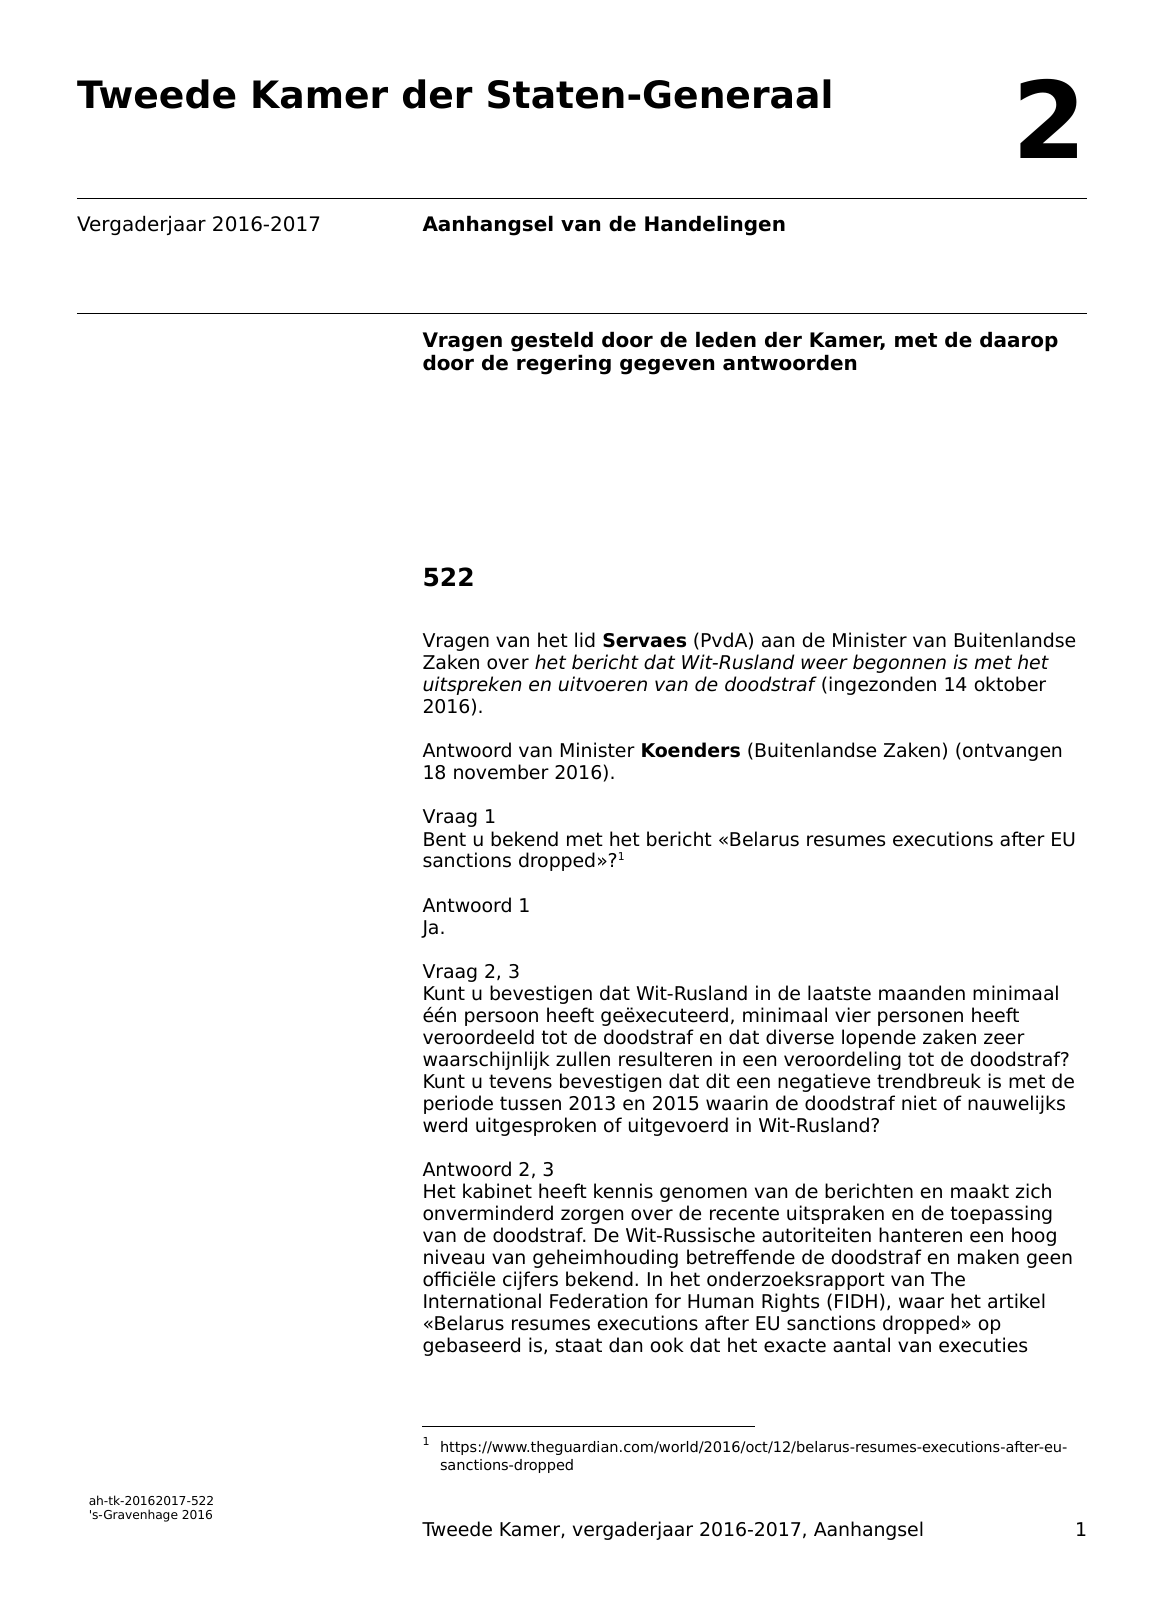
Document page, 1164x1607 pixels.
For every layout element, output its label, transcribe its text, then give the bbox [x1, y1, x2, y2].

text 522 [422, 563, 1087, 592]
table_header 2 [886, 59, 1087, 198]
text Kunt u tevens bevestigen dat dit een negatieve trendbreuk is met de periode tussen 2013 en 2015 waarin de doodstraf niet of nauwelijks werd uitgesproken of uitgevoerd in Wit-Rusland? [422, 1071, 1087, 1137]
text Kunt u bevestigen dat Wit-Rusland in de laatste maanden minimaal één persoon heeft geëxecuteerd, minimaal vier personen heeft veroordeeld tot de doodstraf en dat diverse lopende zaken zeer waarschijnlijk zullen resulteren in een veroordeling tot de doodstraf? [422, 983, 1087, 1071]
text https://www.theguardian.com/world/2016/oct/12/belarus-resumes-executions-after-eu-sanctions-dropped [422, 1435, 1087, 1474]
text Vraag 1 [422, 806, 1087, 828]
table_header Tweede Kamer der Staten-Generaal [77, 59, 886, 198]
text Ja. [422, 917, 1087, 938]
text Antwoord van Minister Koenders (Buitenlandse Zaken) (ontvangen 18 november 2016). [422, 740, 1087, 784]
table_cell [77, 314, 422, 375]
text Antwoord 1 [422, 894, 1087, 917]
table_cell Vragen gesteld door de leden der Kamer, met de daarop door de regering gegeven antwoorden [422, 314, 1087, 375]
text ah-tk-20162017-522 [88, 1494, 323, 1508]
table_cell Vergaderjaar 2016-2017 [77, 199, 422, 313]
text 's-Gravenhage 2016 [88, 1508, 323, 1522]
text Het kabinet heeft kennis genomen van de berichten en maakt zich onverminderd zorgen over de recente uitspraken en de toepassing van de doodstraf. De Wit-Russische autoriteiten hanteren een hoog niveau van geheimhouding betreffende de doodstraf en maken geen officiële cijfers bekend. In het onderzoeksrapport van The International Federation for Human Rights (FIDH), waar het artikel «Belarus resumes executions after EU sanctions dropped» op gebaseerd is, staat dan ook dat het exacte aantal van executies [422, 1181, 1087, 1357]
text Bent u bekend met het bericht «Belarus resumes executions after EU sanctions dropped»? [422, 828, 1087, 872]
text Vraag 2, 3 [422, 961, 1087, 983]
text Antwoord 2, 3 [422, 1159, 1087, 1181]
table_cell Aanhangsel van de Handelingen [422, 199, 1087, 313]
text Vragen van het lid Servaes (PvdA) aan de Minister van Buitenlandse Zaken over het bericht dat Wit-Rusland weer begonnen is met het uitspreken en uitvoeren van de doodstraf (ingezonden 14 oktober 2016). [422, 630, 1087, 718]
